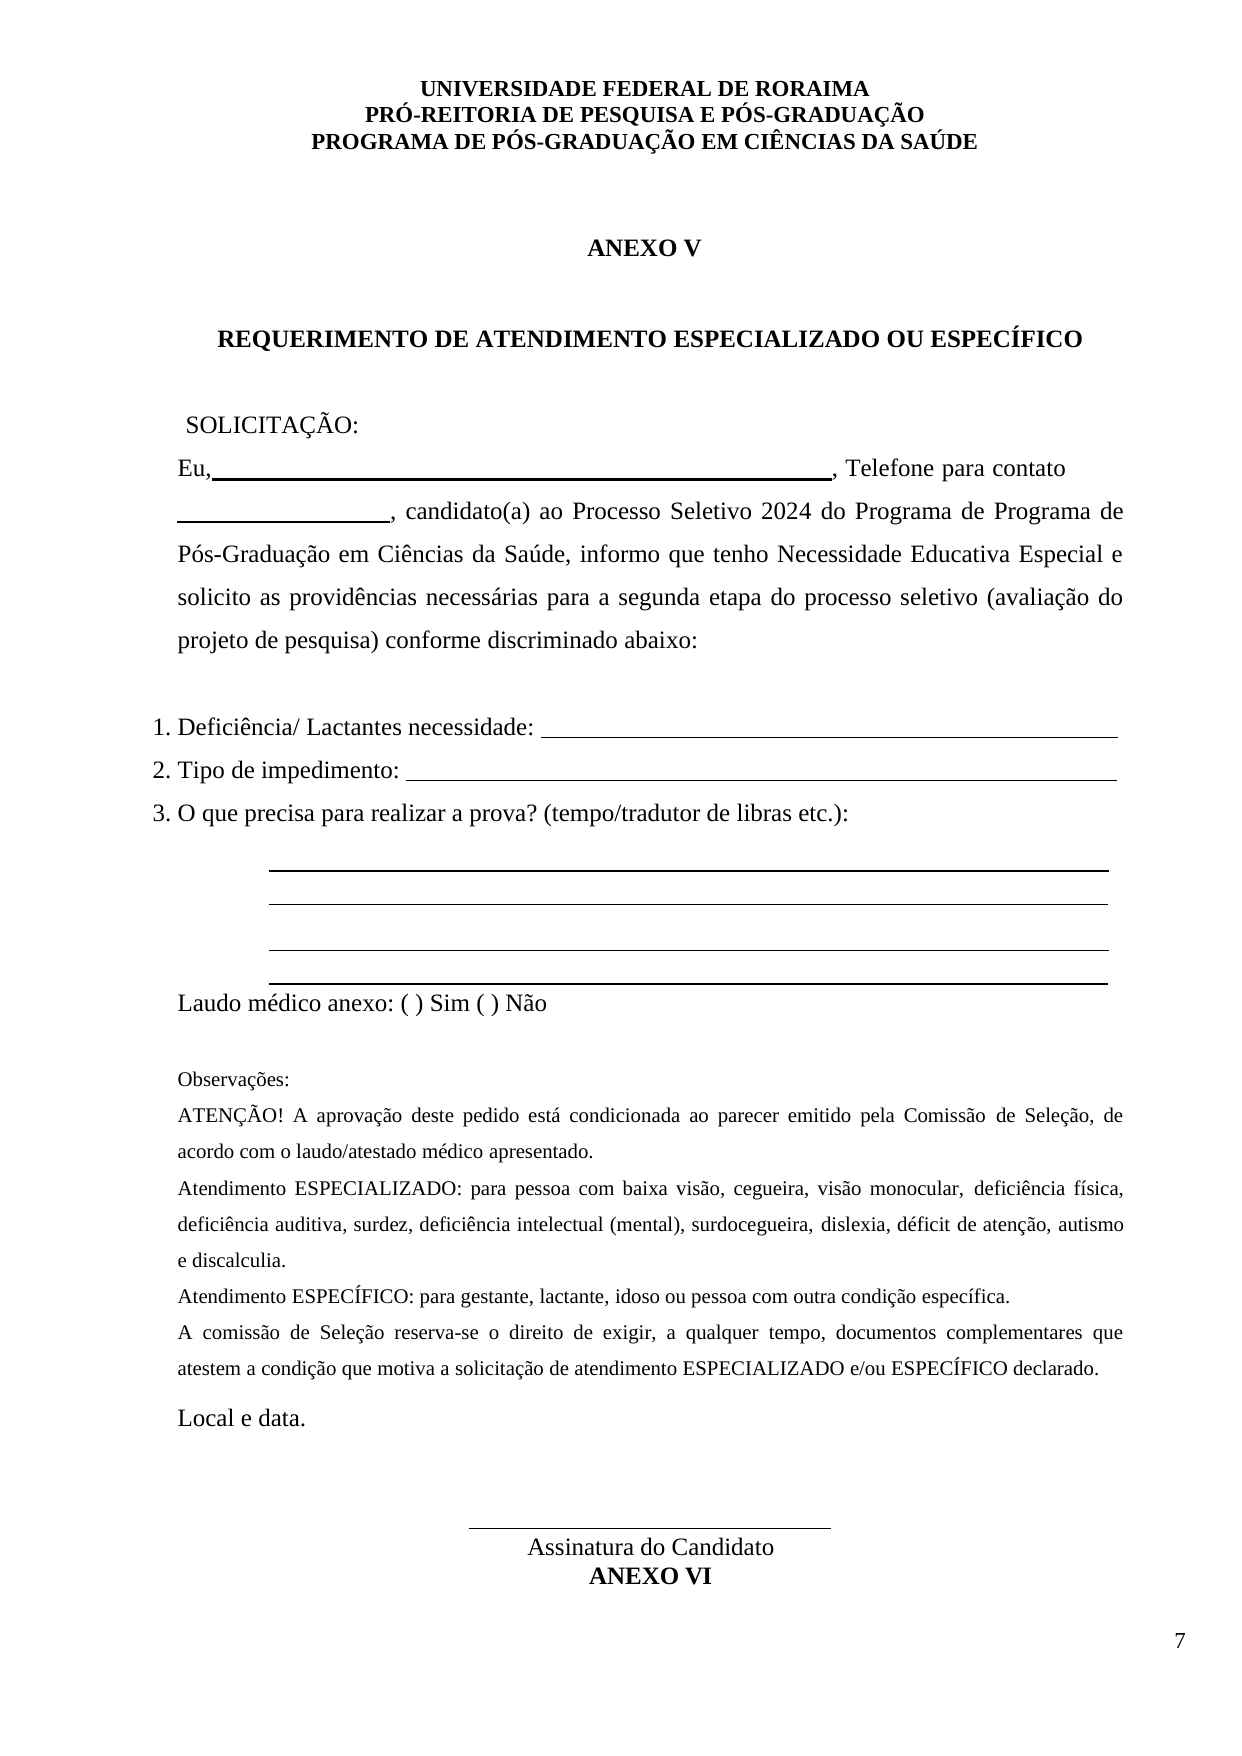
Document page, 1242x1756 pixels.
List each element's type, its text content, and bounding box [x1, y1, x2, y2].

text Observações: [177, 1067, 1123, 1091]
list Tipo de impedimento: [152, 755, 1185, 784]
text Atendimento ESPECIALIZADO: para pessoa com baixa visão, cegueira, visão monocular, deficiência física, deficiência auditiva, surdez, deficiência intelectual (mental), surdocegueira, dislexia, déficit de atenção, autismo e discalculia. [177, 1176, 1124, 1272]
text Assinatura do Candidato [185, 1532, 1116, 1561]
text Local e data. [177, 1403, 1108, 1432]
subtitle ANEXO VI [185, 1561, 1116, 1589]
list Deficiência/ Lactantes necessidade: [152, 712, 1185, 741]
text A comissão de Seleção reserva-se o direito de exigir, a qualquer tempo, documentos complementares que atestem a condição que motiva a solicitação de atendimento ESPECIALIZADO e/ou ESPECÍFICO declarado. [177, 1320, 1123, 1380]
list O que precisa para realizar a prova? (tempo/tradutor de libras etc.): [152, 798, 1185, 827]
text Atendimento ESPECÍFICO: para gestante, lactante, idoso ou pessoa com outra condição específica. [177, 1284, 1123, 1308]
text SOLICITAÇÃO: [185, 410, 1116, 439]
text Laudo médico anexo: ( ) Sim ( ) Não [177, 988, 1108, 1016]
text , candidato(a) ao Processo Seletivo 2024 do Programa de Programa de Pós-Graduação em Ciências da Saúde, informo que tenho Necessidade Educativa Especial e solicito as providências necessárias para a segunda etapa do processo seletivo (avaliação do projeto de pesquisa) conforme discriminado abaixo: [177, 496, 1124, 654]
text Eu, , Telefone para contato [177, 453, 1185, 482]
subtitle ANEXO V [182, 233, 1107, 262]
subtitle REQUERIMENTO DE ATENDIMENTO ESPECIALIZADO OU ESPECÍFICO [185, 324, 1115, 353]
text ATENÇÃO! A aprovação deste pedido está condicionada ao parecer emitido pela Comissão de Seleção, de acordo com o laudo/atestado médico apresentado. [177, 1103, 1123, 1163]
